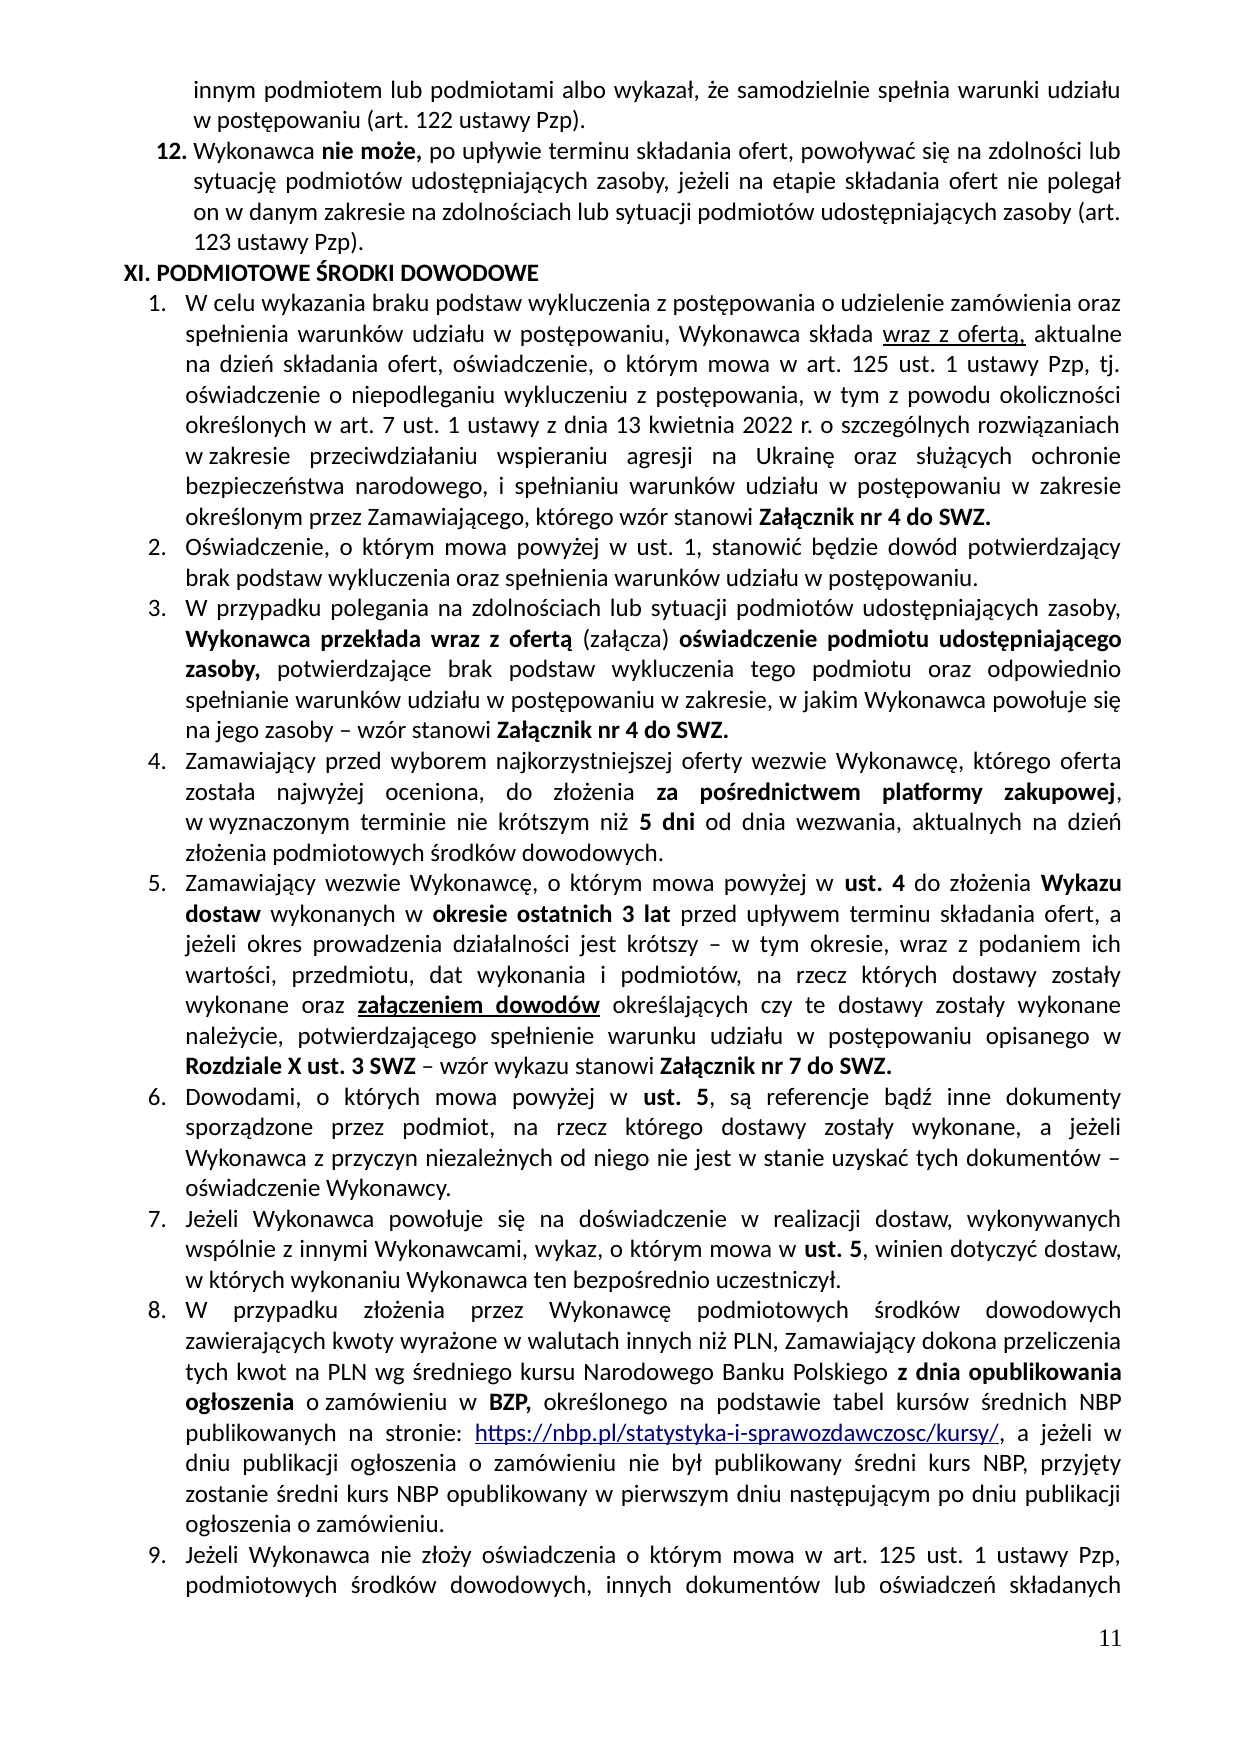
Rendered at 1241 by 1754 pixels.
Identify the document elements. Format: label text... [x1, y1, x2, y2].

list Wykonawca nie może, po upływie terminu składania ofert, powoływać się na zdolności lub sytuację podmiotów udostępniających zasoby, jeżeli na etapie składania ofert nie polegał on w danym zakresie na zdolnościach lub sytuacji podmiotów udostępniających zasoby (art. 123 ustawy Pzp). [156, 135, 1122, 257]
list W przypadku polegania na zdolnościach lub sytuacji podmiotów udostępniających zasoby, Wykonawca przekłada wraz z ofertą (załącza) oświadczenie podmiotu udostępniającego zasoby, potwierdzające brak podstaw wykluczenia tego podmiotu oraz odpowiednio spełnianie warunków udziału w postępowaniu w zakresie, w jakim Wykonawca powołuje się na jego zasoby – wzór stanowi Załącznik nr 4 do SWZ. [148, 593, 1122, 745]
list innym podmiotem lub podmiotami albo wykazał, że samodzielnie spełnia warunki udziału w postępowaniu (art. 122 ustawy Pzp). [156, 74, 1122, 135]
text XI. PODMIOTOWE ŚRODKI DOWODOWE [118, 257, 1122, 287]
list Zamawiający wezwie Wykonawcę, o którym mowa powyżej w ust. 4 do złożenia Wykazu dostaw wykonanych w okresie ostatnich 3 lat przed upływem terminu składania ofert, a jeżeli okres prowadzenia działalności jest krótszy – w tym okresie, wraz z podaniem ich wartości, przedmiotu, dat wykonania i podmiotów, na rzecz których dostawy zostały wykonane oraz załączeniem dowodów określających czy te dostawy zostały wykonane należycie, potwierdzającego spełnienie warunku udziału w postępowaniu opisanego w Rozdziale X ust. 3 SWZ – wzór wykazu stanowi Załącznik nr 7 do SWZ. [148, 867, 1122, 1081]
list W przypadku złożenia przez Wykonawcę podmiotowych środków dowodowych zawierających kwoty wyrażone w walutach innych niż PLN, Zamawiający dokona przeliczenia tych kwot na PLN wg średniego kursu Narodowego Banku Polskiego z dnia opublikowania ogłoszenia o zamówieniu w BZP, określonego na podstawie tabel kursów średnich NBP publikowanych na stronie: https://nbp.pl/statystyka-i-sprawozdawczosc/kursy/, a jeżeli w dniu publikacji ogłoszenia o zamówieniu nie był publikowany średni kurs NBP, przyjęty zostanie średni kurs NBP opublikowany w pierwszym dniu następującym po dniu publikacji ogłoszenia o zamówieniu. [148, 1294, 1122, 1539]
list Jeżeli Wykonawca powołuje się na doświadczenie w realizacji dostaw, wykonywanych wspólnie z innymi Wykonawcami, wykaz, o którym mowa w ust. 5, winien dotyczyć dostaw, w których wykonaniu Wykonawca ten bezpośrednio uczestniczył. [148, 1203, 1122, 1294]
list W celu wykazania braku podstaw wykluczenia z postępowania o udzielenie zamówienia oraz spełnienia warunków udziału w postępowaniu, Wykonawca składa wraz z ofertą, aktualne na dzień składania ofert, oświadczenie, o którym mowa w art. 125 ust. 1 ustawy Pzp, tj. oświadczenie o niepodleganiu wykluczeniu z postępowania, w tym z powodu okoliczności określonych w art. 7 ust. 1 ustawy z dnia 13 kwietnia 2022 r. o szczególnych rozwiązaniach w zakresie przeciwdziałaniu wspieraniu agresji na Ukrainę oraz służących ochronie bezpieczeństwa narodowego, i spełnianiu warunków udziału w postępowaniu w zakresie określonym przez Zamawiającego, którego wzór stanowi Załącznik nr 4 do SWZ. [148, 287, 1122, 532]
list Dowodami, o których mowa powyżej w ust. 5, są referencje bądź inne dokumenty sporządzone przez podmiot, na rzecz którego dostawy zostały wykonane, a jeżeli Wykonawca z przyczyn niezależnych od niego nie jest w stanie uzyskać tych dokumentów – oświadczenie Wykonawcy. [148, 1081, 1122, 1203]
list Zamawiający przed wyborem najkorzystniejszej oferty wezwie Wykonawcę, którego oferta została najwyżej oceniona, do złożenia za pośrednictwem platformy zakupowej, w wyznaczonym terminie nie krótszym niż 5 dni od dnia wezwania, aktualnych na dzień złożenia podmiotowych środków dowodowych. [148, 745, 1122, 867]
list Oświadczenie, o którym mowa powyżej w ust. 1, stanowić będzie dowód potwierdzający brak podstaw wykluczenia oraz spełnienia warunków udziału w postępowaniu. [148, 532, 1122, 593]
list Jeżeli Wykonawca nie złoży oświadczenia o którym mowa w art. 125 ust. 1 ustawy Pzp, podmiotowych środków dowodowych, innych dokumentów lub oświadczeń składanych [148, 1539, 1122, 1600]
